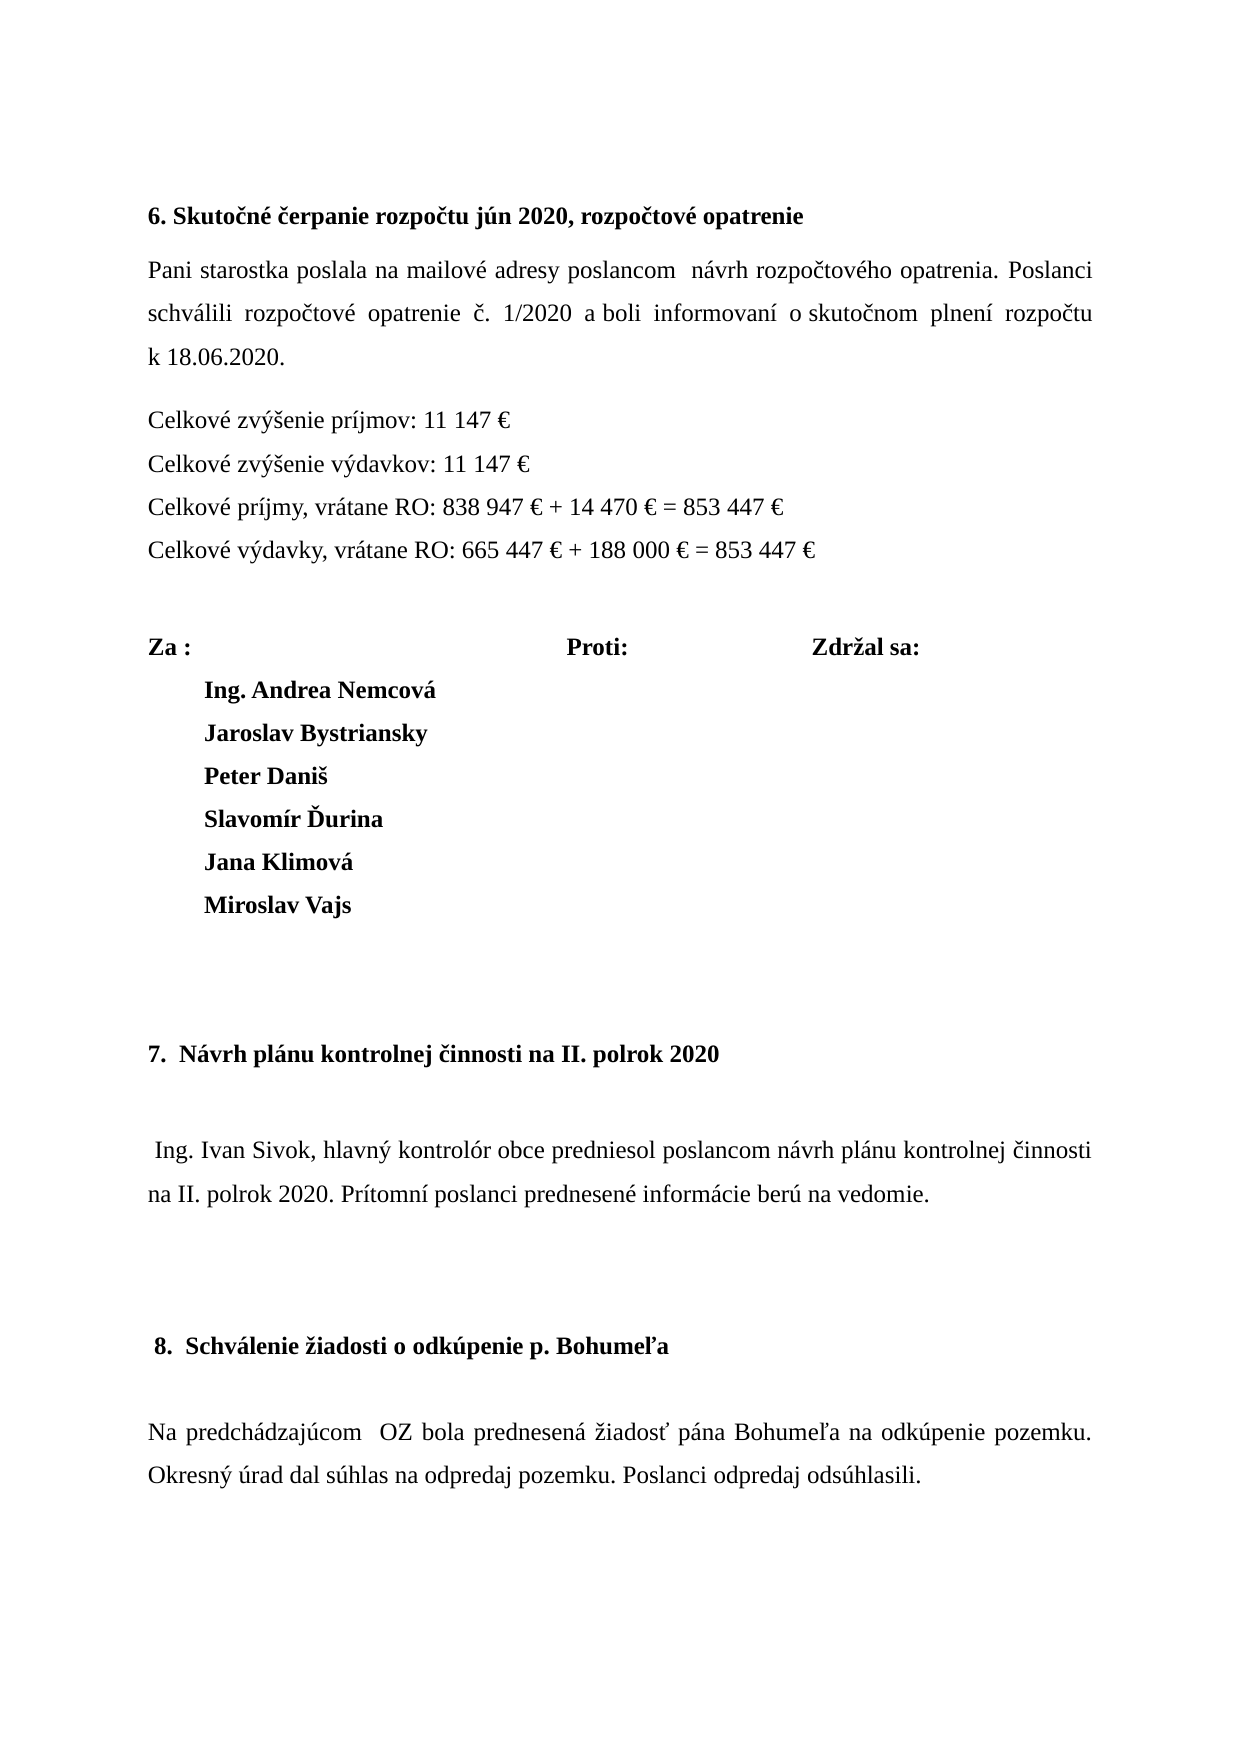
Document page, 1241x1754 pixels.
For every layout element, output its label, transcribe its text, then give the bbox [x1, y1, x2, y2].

text Ing. Ivan Sivok, hlavný kontrolór obce predniesol poslancom návrh plánu kontrolnej činnosti na II. polrok 2020. Prítomní poslanci prednesené informácie berú na vedomie. [148, 1136, 1093, 1207]
text 8. Schválenie žiadosti o odkúpenie p. Bohumeľa [148, 1331, 1093, 1359]
text Ing. Andrea Nemcová [148, 675, 1093, 704]
text Celkové výdavky, vrátane RO: 665 447 € + 188 000 € = 853 447 € [148, 535, 1093, 564]
text Jana Klimová [148, 847, 1093, 876]
text Pani starostka poslala na mailové adresy poslancom návrh rozpočtového opatrenia. Poslanci schválili rozpočtové opatrenie č. 1/2020 a boli informovaní o skutočnom plnení rozpočtu k 18.06.2020. [148, 255, 1093, 370]
text 6. Skutočné čerpanie rozpočtu jún 2020, rozpočtové opatrenie [148, 201, 1093, 230]
text 7. Návrh plánu kontrolnej činnosti na II. polrok 2020 [148, 1039, 1093, 1067]
text Slavomír Ďurina [148, 804, 1093, 833]
text Celkové príjmy, vrátane RO: 838 947 € + 14 470 € = 853 447 € [148, 492, 1093, 521]
text Jaroslav Bystriansky [148, 718, 1093, 747]
text Celkové zvýšenie príjmov: 11 147 € [148, 406, 1093, 434]
text Miroslav Vajs [148, 891, 1093, 919]
text Na predchádzajúcom OZ bola prednesená žiadosť pána Bohumeľa na odkúpenie pozemku. Okresný úrad dal súhlas na odpredaj pozemku. Poslanci odpredaj odsúhlasili. [148, 1417, 1093, 1489]
text Peter Daniš [148, 761, 1093, 790]
text Za : Proti: Zdržal sa: [148, 632, 1093, 661]
text Celkové zvýšenie výdavkov: 11 147 € [148, 449, 1093, 477]
